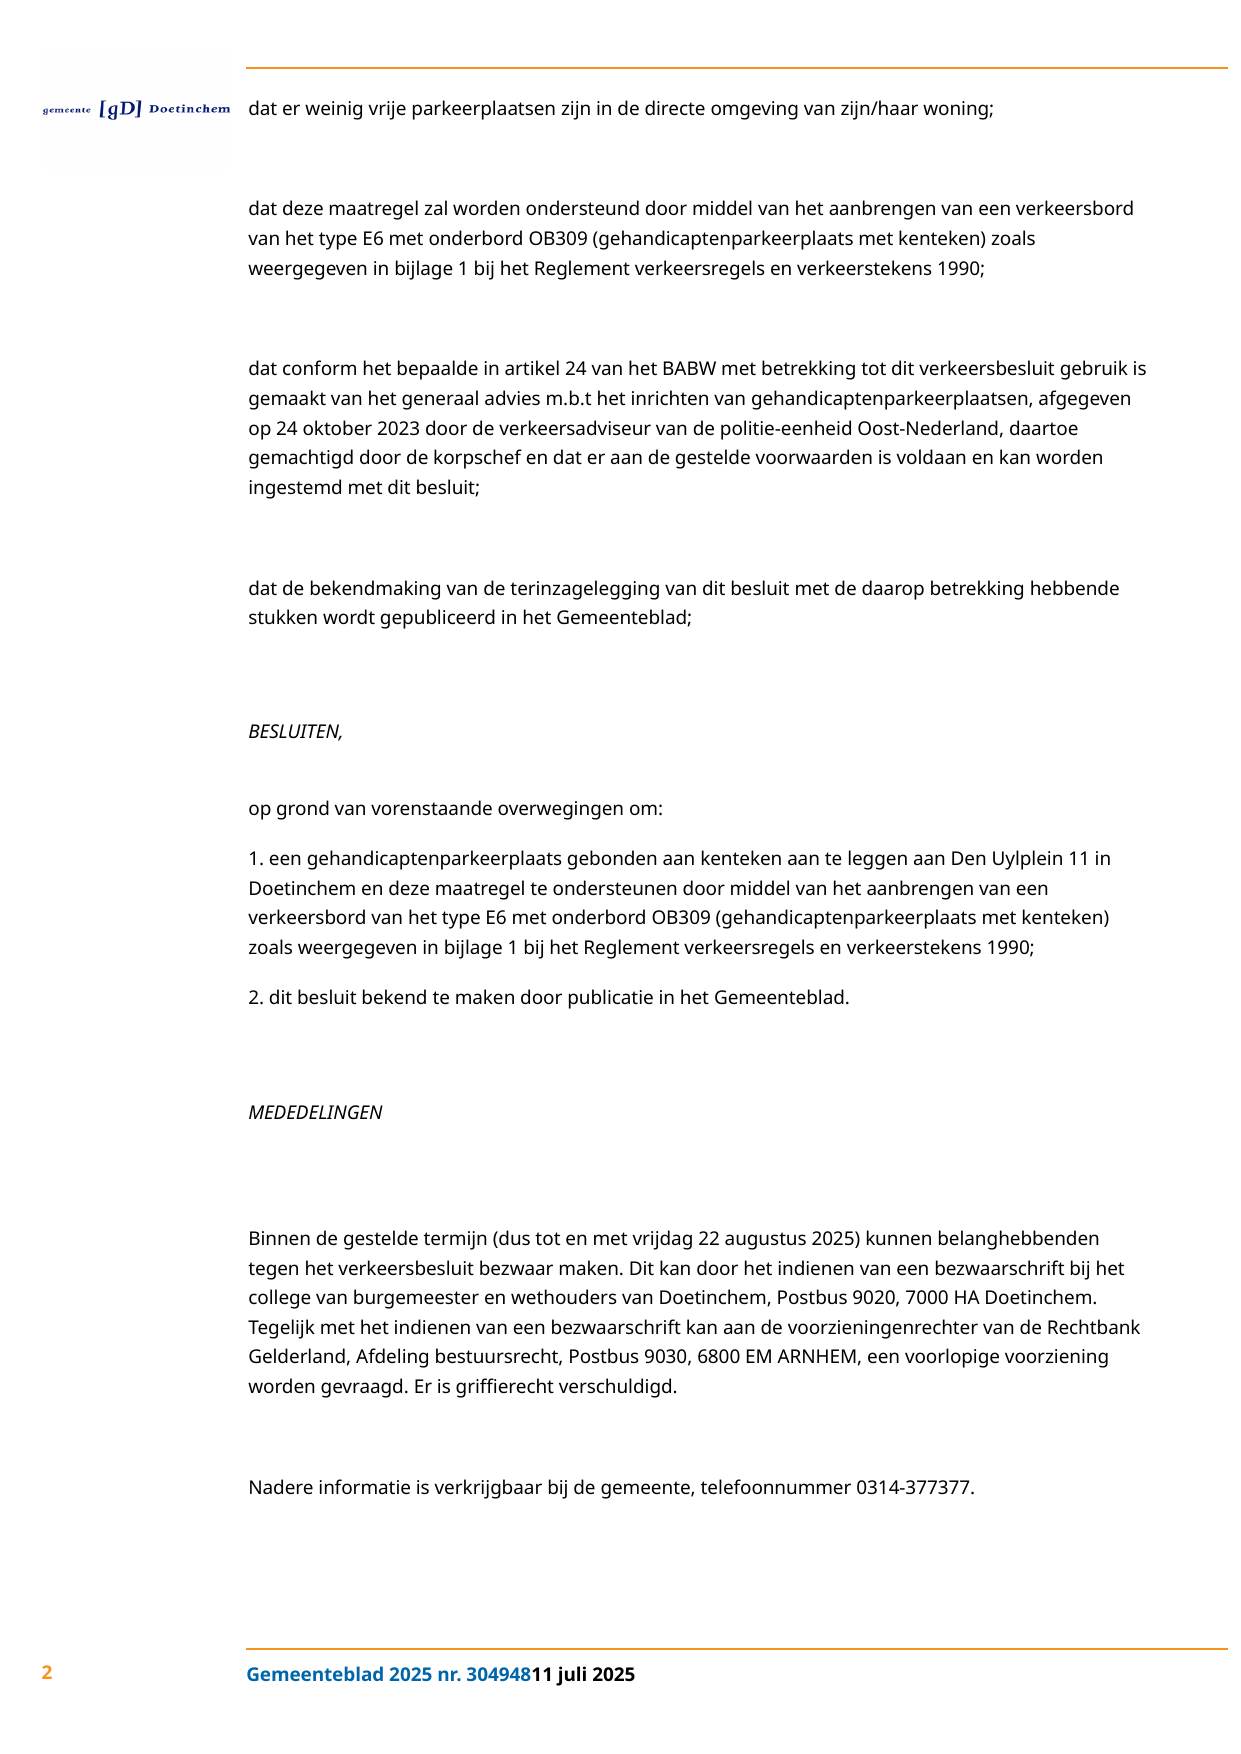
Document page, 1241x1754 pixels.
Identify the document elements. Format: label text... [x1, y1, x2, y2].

text 1. een gehandicaptenparkeerplaats gebonden aan kenteken aan te leggen aan Den Uylplein 11 in Doetinchem en deze maatregel te ondersteunen door middel van het aanbrengen van een verkeersbord van het type E6 met onderbord OB309 (gehandicaptenparkeerplaats met kenteken) zoals weergegeven in bijlage 1 bij het Reglement verkeersregels en verkeerstekens 1990; [248, 845, 1152, 960]
text dat deze maatregel zal worden ondersteund door middel van het aanbrengen van een verkeersbord van het type E6 met onderbord OB309 (gehandicaptenparkeerplaats met kenteken) zoals weergegeven in bijlage 1 bij het Reglement verkeersregels en verkeerstekens 1990; [248, 196, 1152, 281]
text op grond van vorenstaande overwegingen om: [248, 795, 1152, 821]
text 2. dit besluit bekend te maken door publicatie in het Gemeenteblad. [248, 984, 1152, 1010]
text Nadere informatie is verkrijgbaar bij de gemeente, telefoonnummer 0314-377377. [248, 1474, 1152, 1500]
text dat conform het bepaalde in artikel 24 van het BABW met betrekking tot dit verkeersbesluit gebruik is gemaakt van het generaal advies m.b.t het inrichten van gehandicaptenparkeerplaatsen, afgegeven op 24 oktober 2023 door de verkeersadviseur van de politie-eenheid Oost-Nederland, daartoe gemachtigd door de korpschef en dat er aan de gestelde voorwaarden is voldaan en kan worden ingestemd met dit besluit; [248, 356, 1152, 500]
text dat er weinig vrije parkeerplaatsen zijn in de directe omgeving van zijn/haar woning; [248, 95, 1152, 121]
text Binnen de gestelde termijn (dus tot en met vrijdag 22 augustus 2025) kunnen belanghebbenden tegen het verkeersbesluit bezwaar maken. Dit kan door het indienen van een bezwaarschrift bij het college van burgemeester en wethouders van Doetinchem, Postbus 9020, 7000 HA Doetinchem. Tegelijk met het indienen van een bezwaarschrift kan aan de voorzieningenrechter van de Rechtbank Gelderland, Afdeling bestuursrecht, Postbus 9030, 6800 EM ARNHEM, een voorlopige voorziening worden gevraagd. Er is griffierecht verschuldigd. [248, 1225, 1152, 1399]
text BESLUITEN, [248, 719, 1152, 744]
text dat de bekendmaking van de terinzagelegging van dit besluit met de daarop betrekking hebbende stukken wordt gepubliceerd in het Gemeenteblad; [248, 575, 1152, 630]
picture [41, 47, 231, 172]
text MEDEDELINGEN [248, 1099, 1152, 1124]
